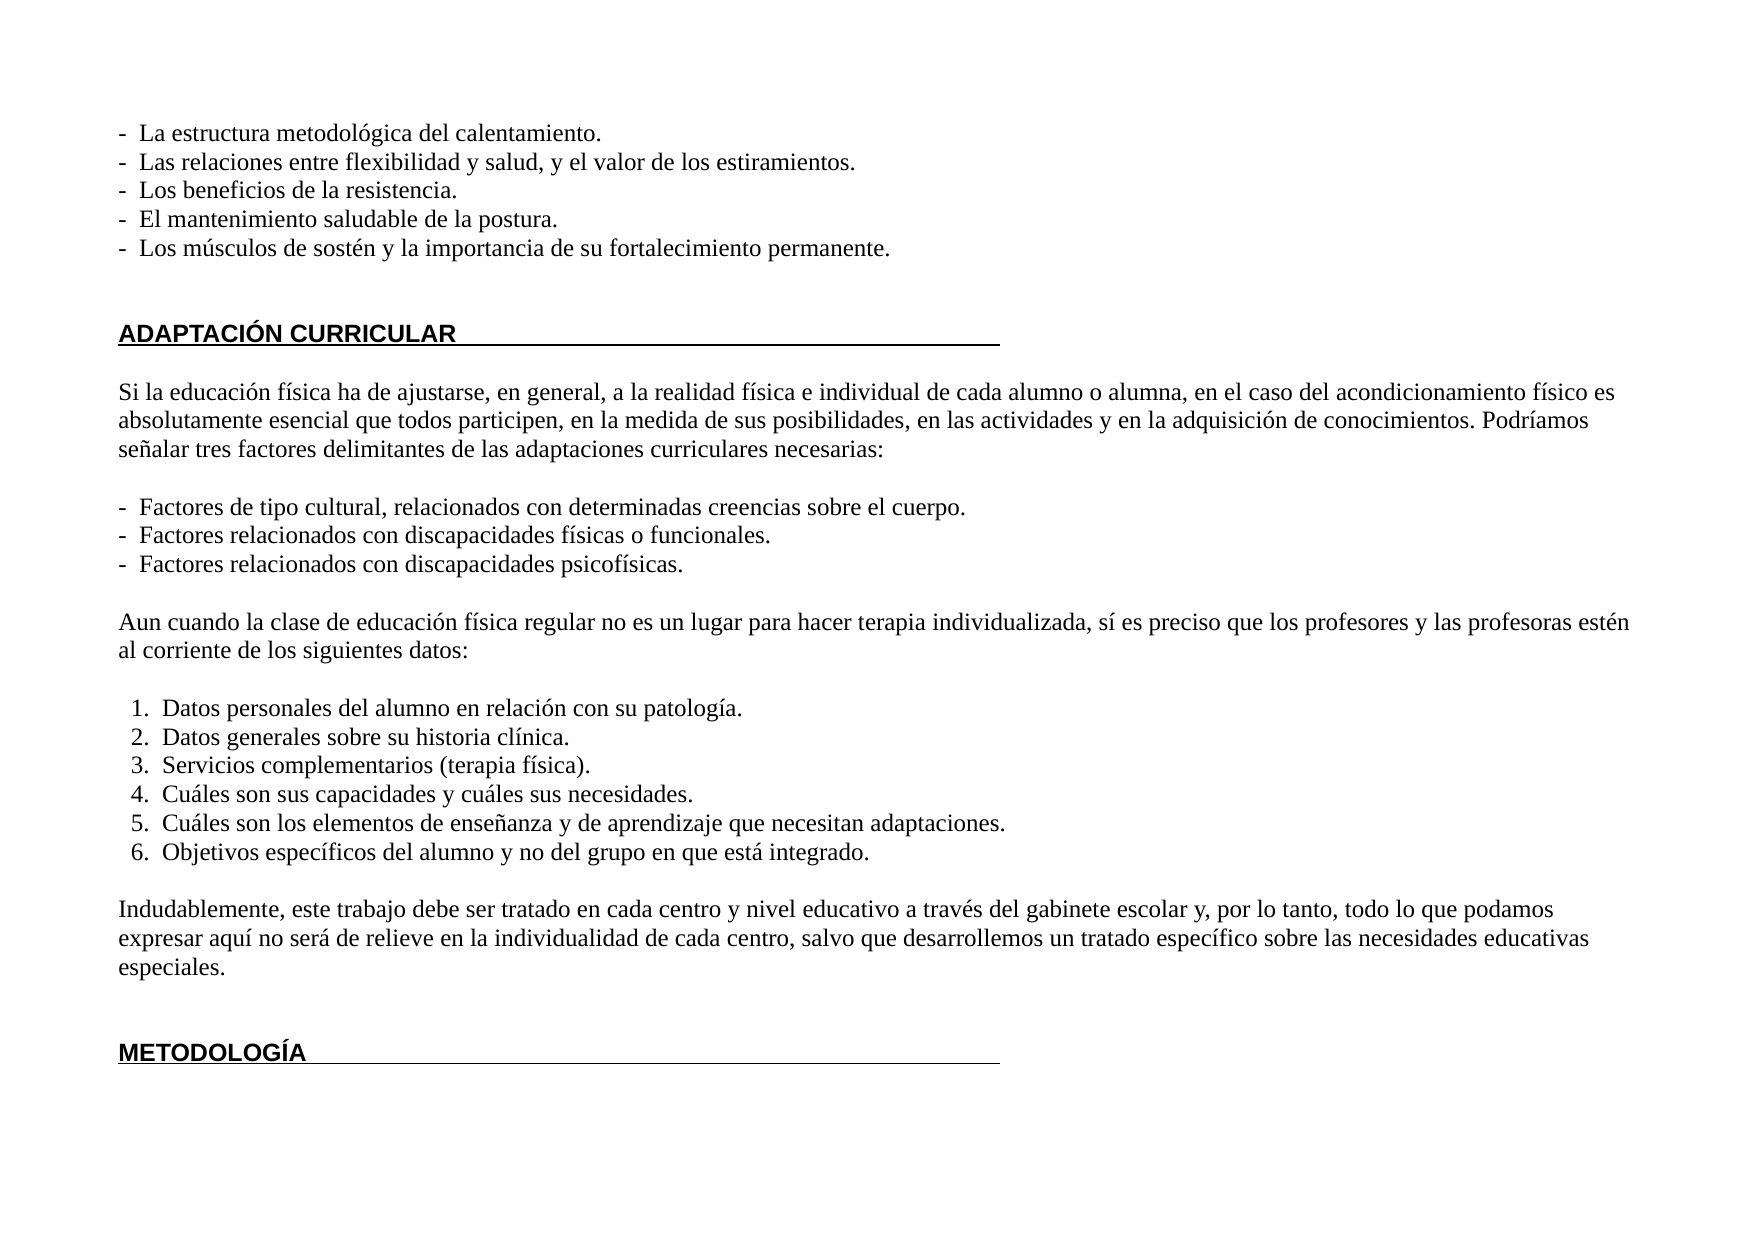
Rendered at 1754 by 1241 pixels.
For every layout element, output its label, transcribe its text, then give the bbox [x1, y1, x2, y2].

text 4. Cuáles son sus capacidades y cuáles sus necesidades. [118, 779, 1636, 808]
text Aun cuando la clase de educación física regular no es un lugar para hacer terapia individualizada, sí es preciso que los profesores y las profesoras estén al corriente de los siguientes datos: [118, 607, 1636, 664]
text - Factores de tipo cultural, relacionados con determinadas creencias sobre el cuerpo. [118, 492, 1636, 521]
text 5. Cuáles son los elementos de enseñanza y de aprendizaje que necesitan adaptaciones. [118, 808, 1636, 837]
text Indudablemente, este trabajo debe ser tratado en cada centro y nivel educativo a través del gabinete escolar y, por lo tanto, todo lo que podamos expresar aquí no será de relieve en la individualidad de cada centro, salvo que desarrollemos un tratado específico sobre las necesidades educativas especiales. [118, 894, 1636, 981]
text 2. Datos generales sobre su historia clínica. [118, 722, 1636, 751]
text - Los músculos de sostén y la importancia de su fortalecimiento permanente. [118, 233, 1636, 262]
text METODOLOGÍA [118, 1038, 1636, 1067]
text Si la educación física ha de ajustarse, en general, a la realidad física e individual de cada alumno o alumna, en el caso del acondicionamiento físico es absolutamente esencial que todos participen, en la medida de sus posibilidades, en las actividades y en la adquisición de conocimientos. Podríamos señalar tres factores delimitantes de las adaptaciones curriculares necesarias: [118, 377, 1636, 463]
text - Las relaciones entre flexibilidad y salud, y el valor de los estiramientos. [118, 147, 1636, 176]
text - Factores relacionados con discapacidades psicofísicas. [118, 549, 1636, 578]
text - La estructura metodológica del calentamiento. [118, 118, 1636, 147]
text ADAPTACIÓN CURRICULAR [118, 319, 1636, 348]
text 1. Datos personales del alumno en relación con su patología. [118, 693, 1636, 722]
text - Los beneficios de la resistencia. [118, 176, 1636, 204]
text 3. Servicios complementarios (terapia física). [118, 751, 1636, 779]
text - Factores relacionados con discapacidades físicas o funcionales. [118, 521, 1636, 549]
text 6. Objetivos específicos del alumno y no del grupo en que está integrado. [118, 837, 1636, 866]
text - El mantenimiento saludable de la postura. [118, 204, 1636, 233]
